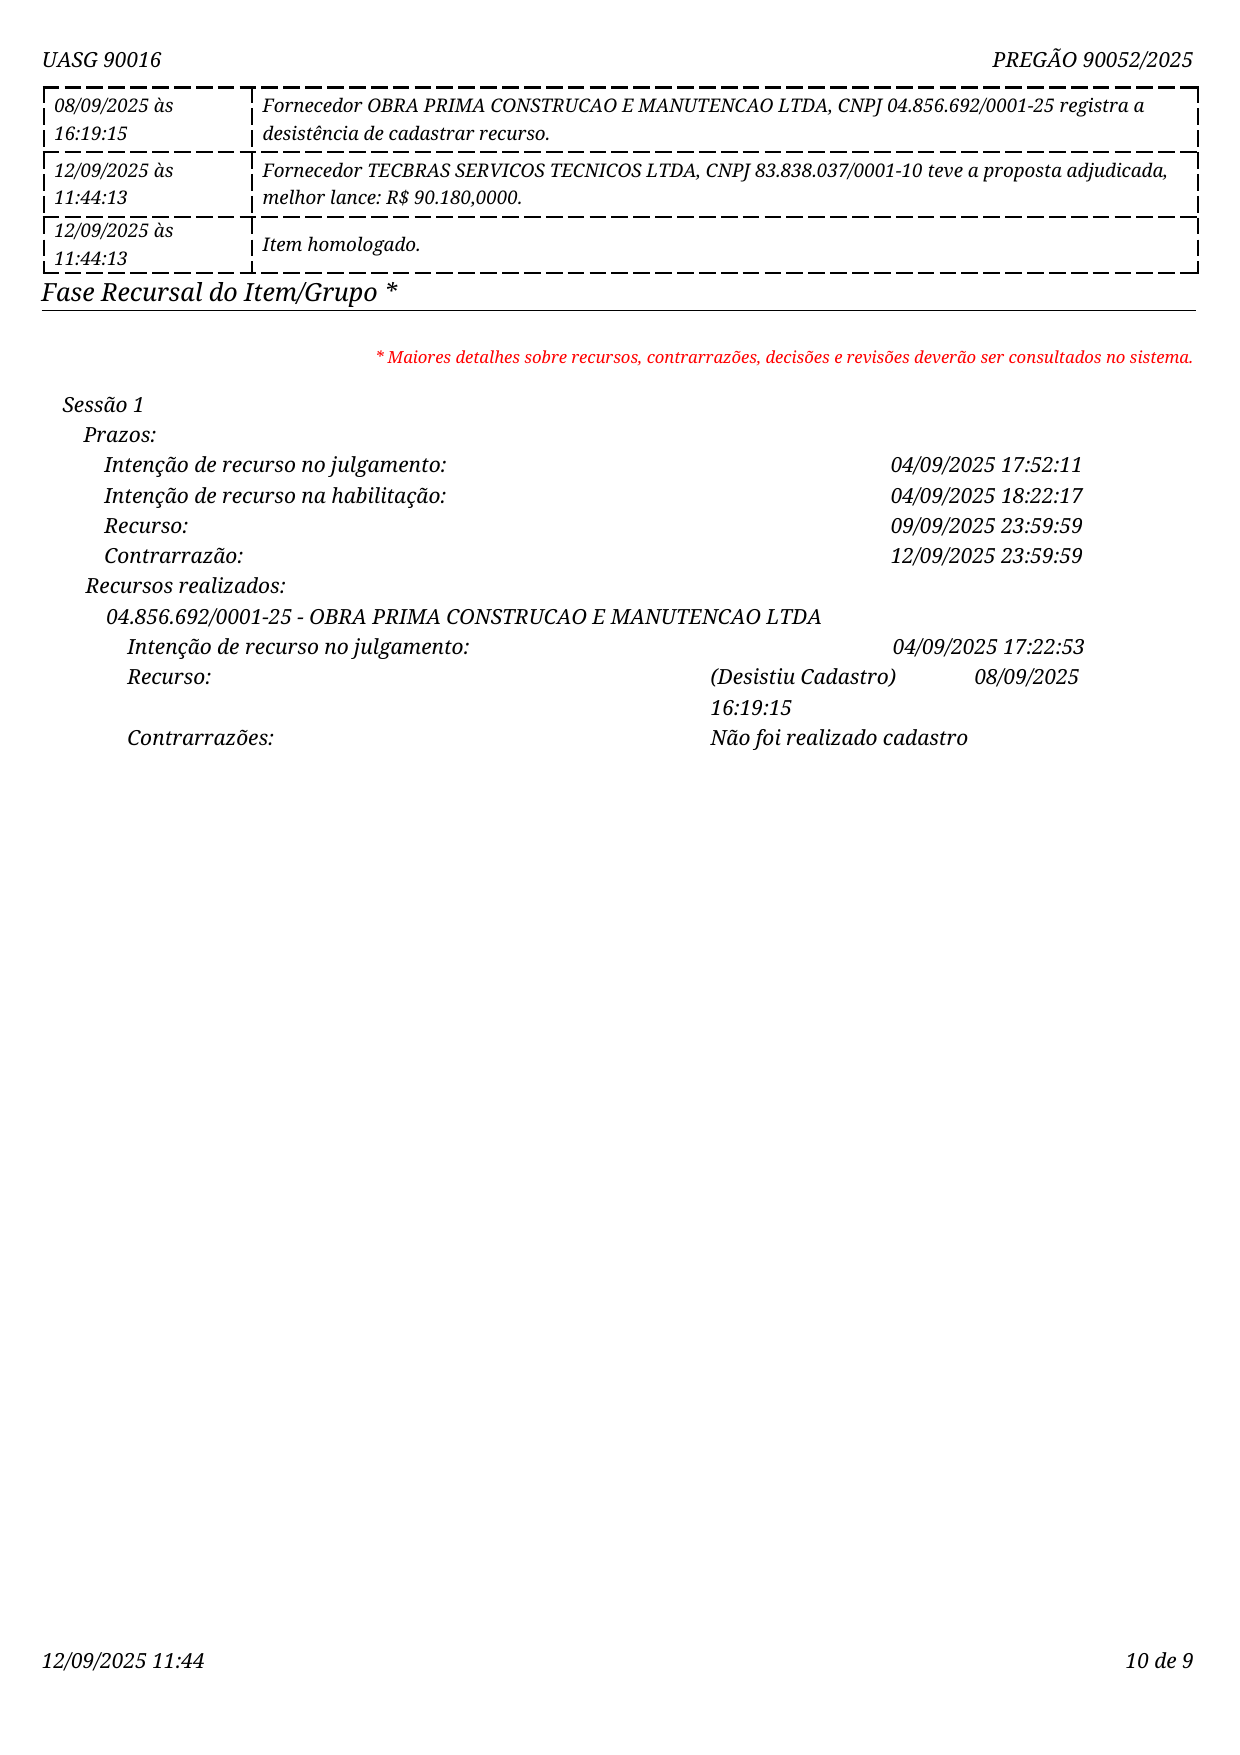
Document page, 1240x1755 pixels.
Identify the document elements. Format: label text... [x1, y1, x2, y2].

table_cell Recurso: [63, 511, 518, 541]
table_cell Contrarrazões: [127, 723, 710, 753]
table_cell 12/09/2025 23:59:59 [518, 541, 1085, 571]
subtitle Fase Recursal do Item/Grupo * [41, 274, 1196, 308]
table_cell Recurso: [127, 663, 710, 723]
table_header 04/09/2025 17:22:53 [710, 632, 1087, 662]
table_cell Fornecedor TECBRAS SERVICOS TECNICOS LTDA, CNPJ 83.838.037/0001-10 teve a proposta adjudicada, melhor lance: R$ 90.180,0000. [252, 151, 1198, 216]
text 04.856.692/0001-25 - OBRA PRIMA CONSTRUCAO E MANUTENCAO LTDA [106, 602, 1196, 630]
table_cell 04/09/2025 17:52:11 [518, 451, 1085, 481]
table_cell Não foi realizado cadastro [710, 723, 1087, 753]
table_cell Intenção de recurso no julgamento: [63, 451, 518, 481]
table_header Fornecedor OBRA PRIMA CONSTRUCAO E MANUTENCAO LTDA, CNPJ 04.856.692/0001-25 registra a desistência de cadastrar recurso. [252, 86, 1198, 151]
table_header Sessão 1 Prazos: [63, 390, 518, 451]
table_cell Contrarrazão: [63, 541, 518, 571]
table_header [518, 390, 1085, 451]
table_cell 12/09/2025 às 11:44:13 [44, 216, 252, 272]
table_cell (Desistiu Cadastro) 08/09/2025 16:19:15 [710, 663, 1087, 723]
table_header Intenção de recurso no julgamento: [127, 632, 710, 662]
table_cell 09/09/2025 23:59:59 [518, 511, 1085, 541]
table_cell Intenção de recurso na habilitação: [63, 481, 518, 511]
table_cell 12/09/2025 às 11:44:13 [44, 151, 252, 216]
text * Maiores detalhes sobre recursos, contrarrazões, decisões e revisões deverão ser consultados no sistema. [42, 346, 1196, 368]
text Recursos realizados: [85, 571, 1196, 600]
table_cell Item homologado. [252, 216, 1198, 272]
table_cell 04/09/2025 18:22:17 [518, 481, 1085, 511]
table_header 08/09/2025 às 16:19:15 [44, 86, 252, 151]
